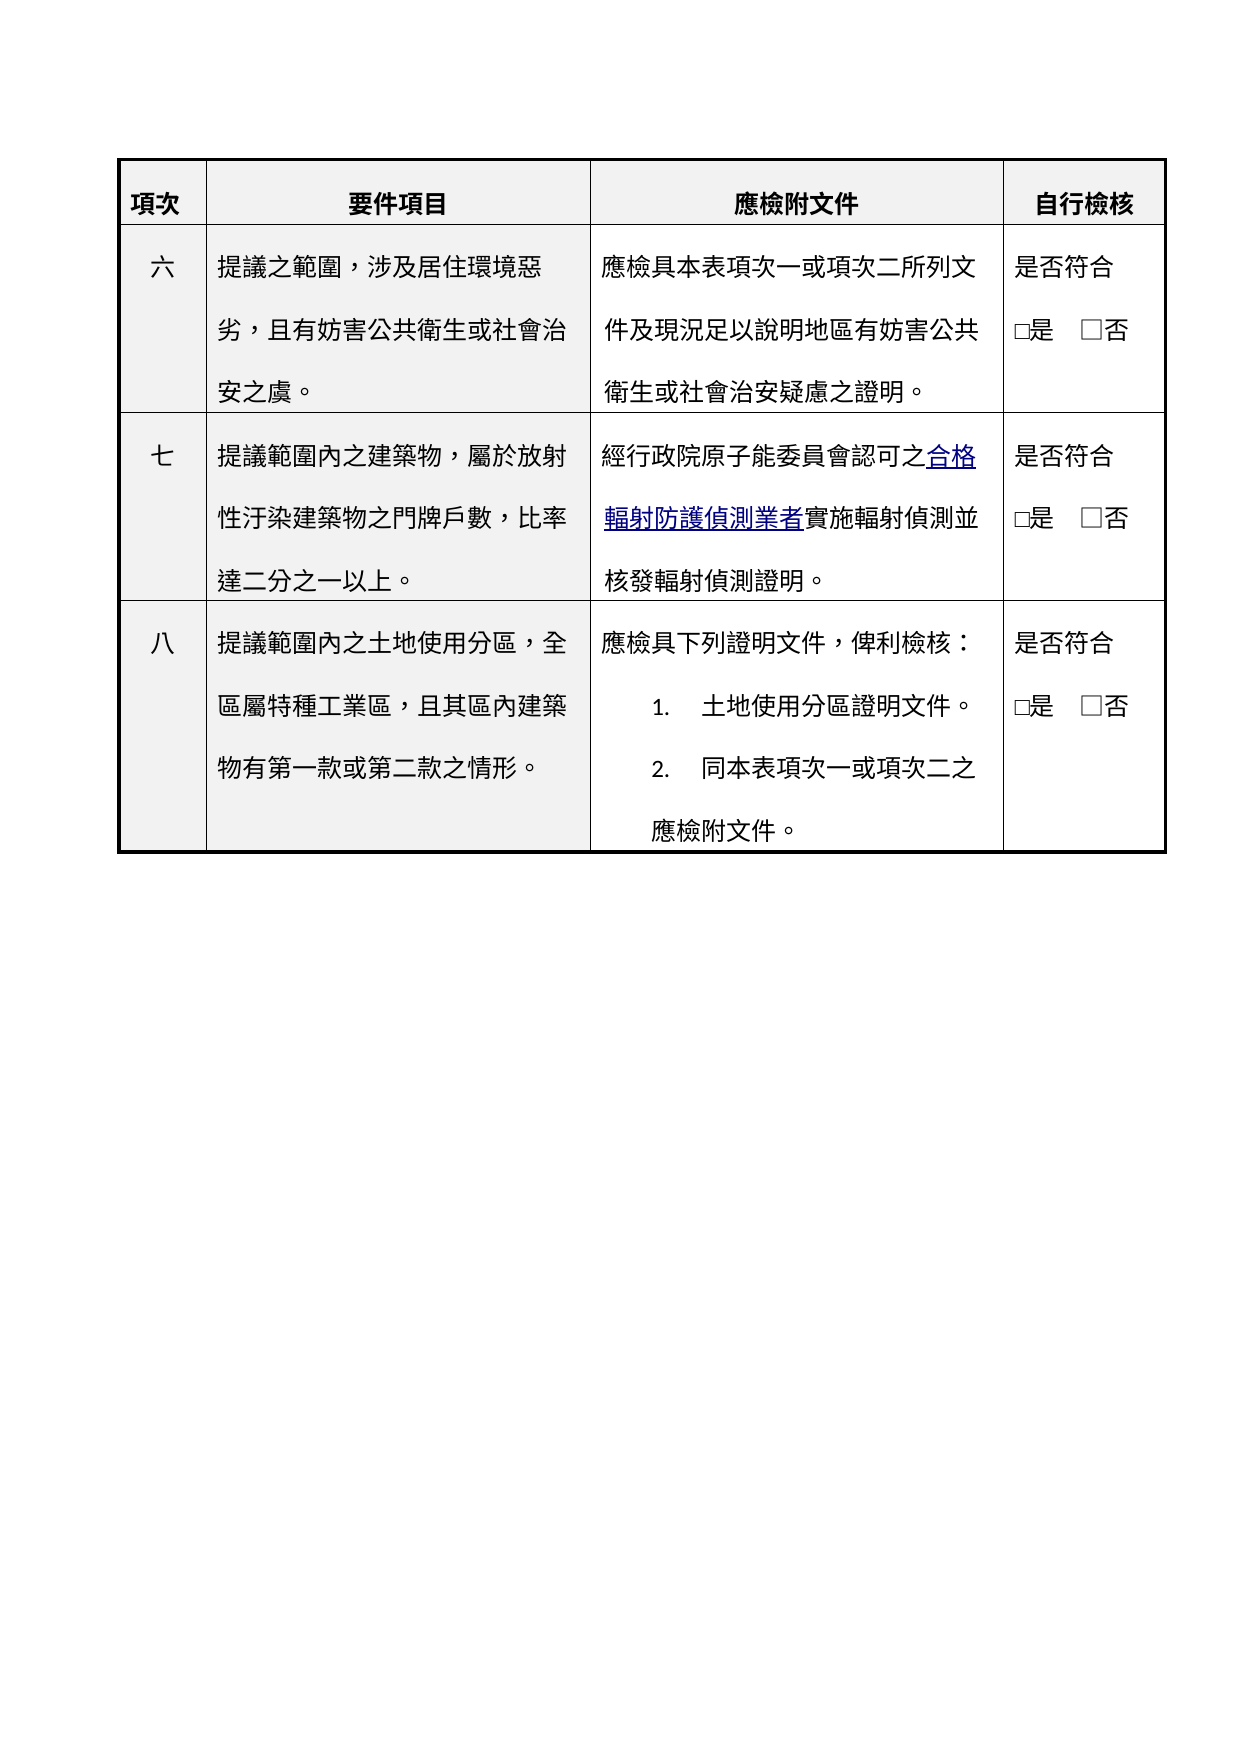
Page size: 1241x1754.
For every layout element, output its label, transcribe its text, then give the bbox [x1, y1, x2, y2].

table_cell 提議之範圍，涉及居住環境惡劣，且有妨害公共衛生或社會治安之虞。 [207, 225, 590, 412]
table_cell 是否符合 □是 □否 [1004, 413, 1164, 600]
table_cell 是否符合 □是 □否 [1004, 601, 1164, 850]
table_cell 提議範圍內之土地使用分區，全區屬特種工業區，且其區內建築物有第一款或第二款之情形。 [207, 601, 590, 850]
table_header 要件項目 [207, 161, 590, 224]
table_cell 應檢具下列證明文件，俾利檢核： 土地使用分區證明文件。 同本表項次一或項次二之應檢附文件。 [591, 601, 1003, 850]
table_cell 應檢具本表項次一或項次二所列文件及現況足以說明地區有妨害公共衛生或社會治安疑慮之證明。 [591, 225, 1003, 412]
table_cell 七 [121, 413, 206, 600]
table_header 自行檢核 [1004, 161, 1164, 224]
table_header 應檢附文件 [591, 161, 1003, 224]
table_cell 提議範圍內之建築物，屬於放射性汙染建築物之門牌戶數，比率達二分之一以上。 [207, 413, 590, 600]
table_header 項次 [121, 161, 206, 224]
table_cell 是否符合 □是 □否 [1004, 225, 1164, 412]
table_cell 經行政院原子能委員會認可之合格輻射防護偵測業者實施輻射偵測並核發輻射偵測證明。 [591, 413, 1003, 600]
table_cell 八 [121, 601, 206, 850]
table_cell 六 [121, 225, 206, 412]
